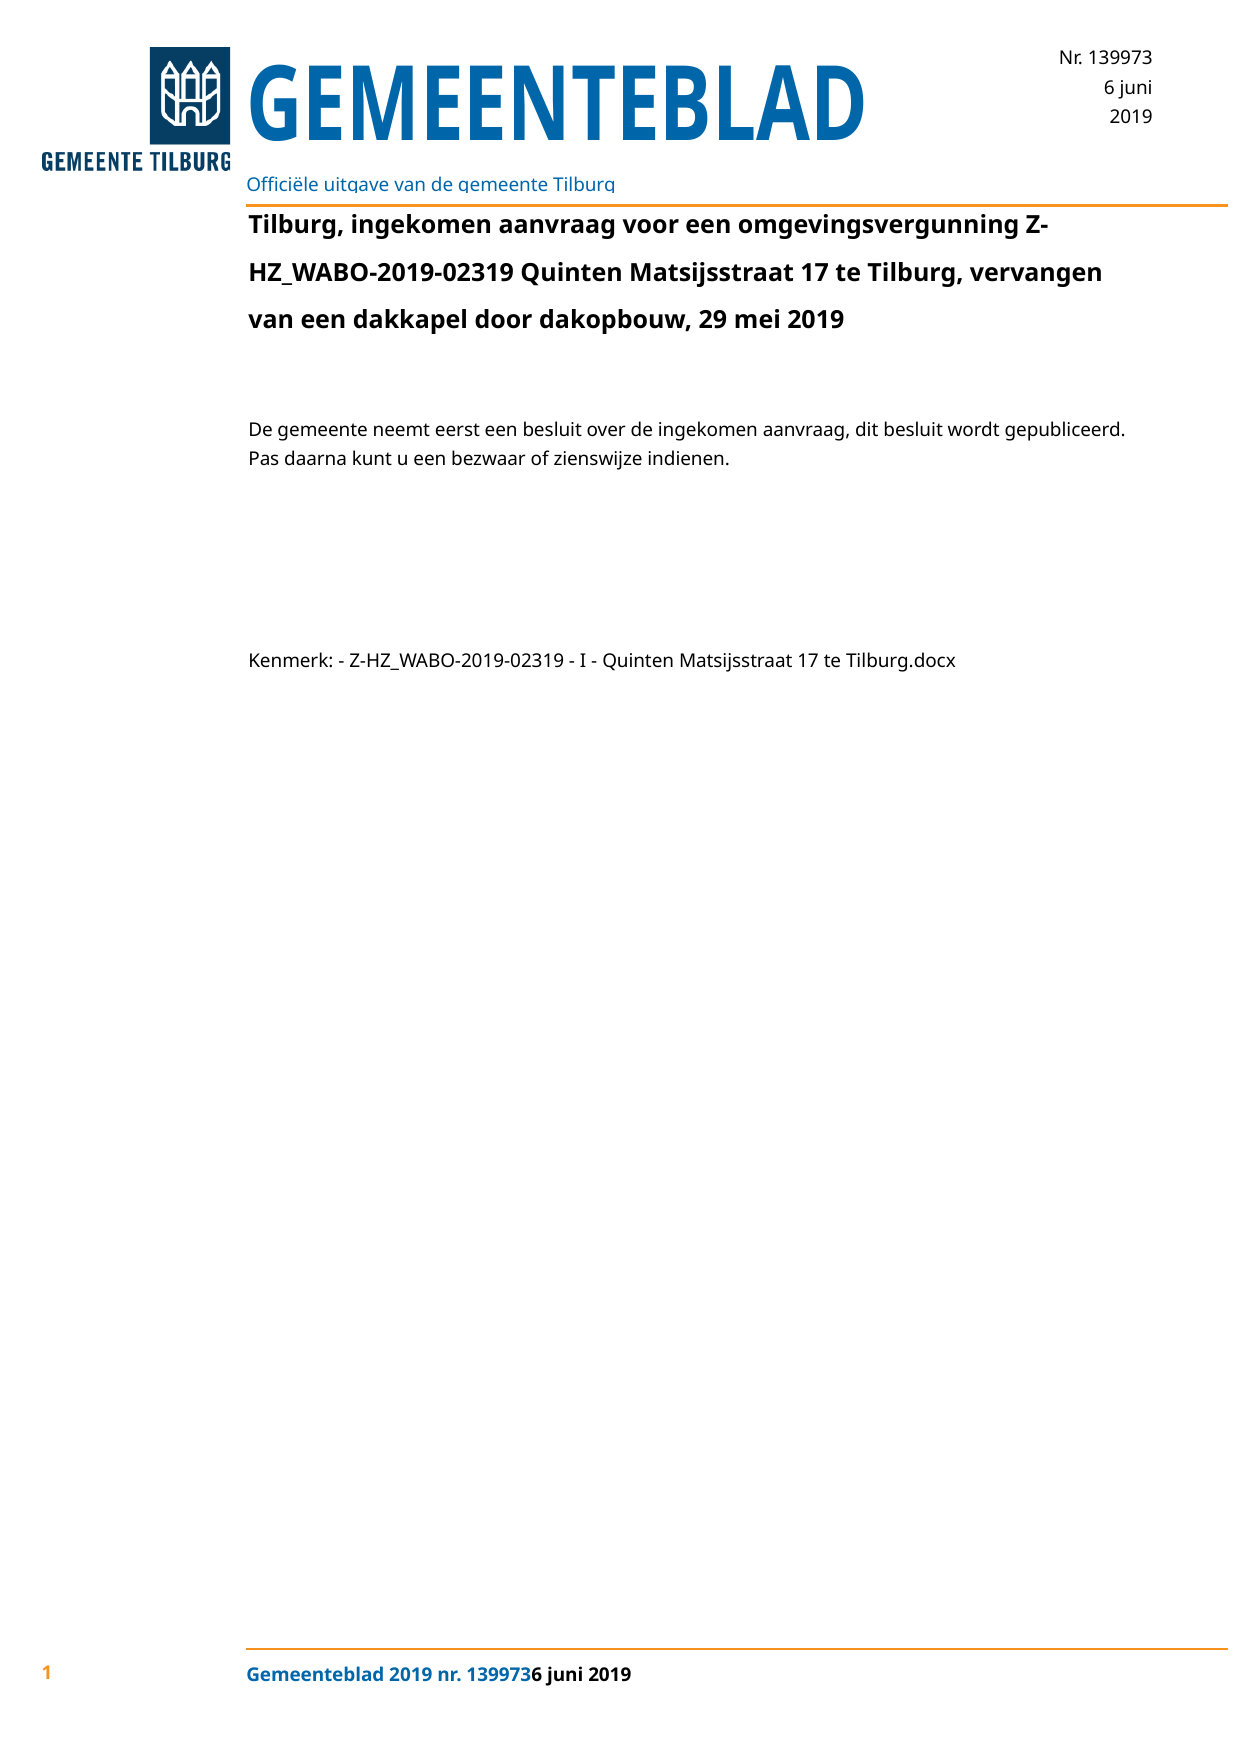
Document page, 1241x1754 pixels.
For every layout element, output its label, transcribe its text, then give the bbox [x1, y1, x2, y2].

text Tilburg, ingekomen aanvraag voor een omgevingsvergunning Z-HZ_WABO-2019-02319 Quinten Matsijsstraat 17 te Tilburg, vervangen van een dakkapel door dakopbouw, 29 mei 2019 [248, 207, 1152, 336]
text De gemeente neemt eerst een besluit over de ingekomen aanvraag, dit besluit wordt gepubliceerd. Pas daarna kunt u een bezwaar of zienswijze indienen. [248, 416, 1152, 471]
text Kenmerk: - Z-HZ_WABO-2019-02319 - I - Quinten Matsijsstraat 17 te Tilburg.docx [248, 647, 1152, 673]
picture [41, 47, 231, 172]
